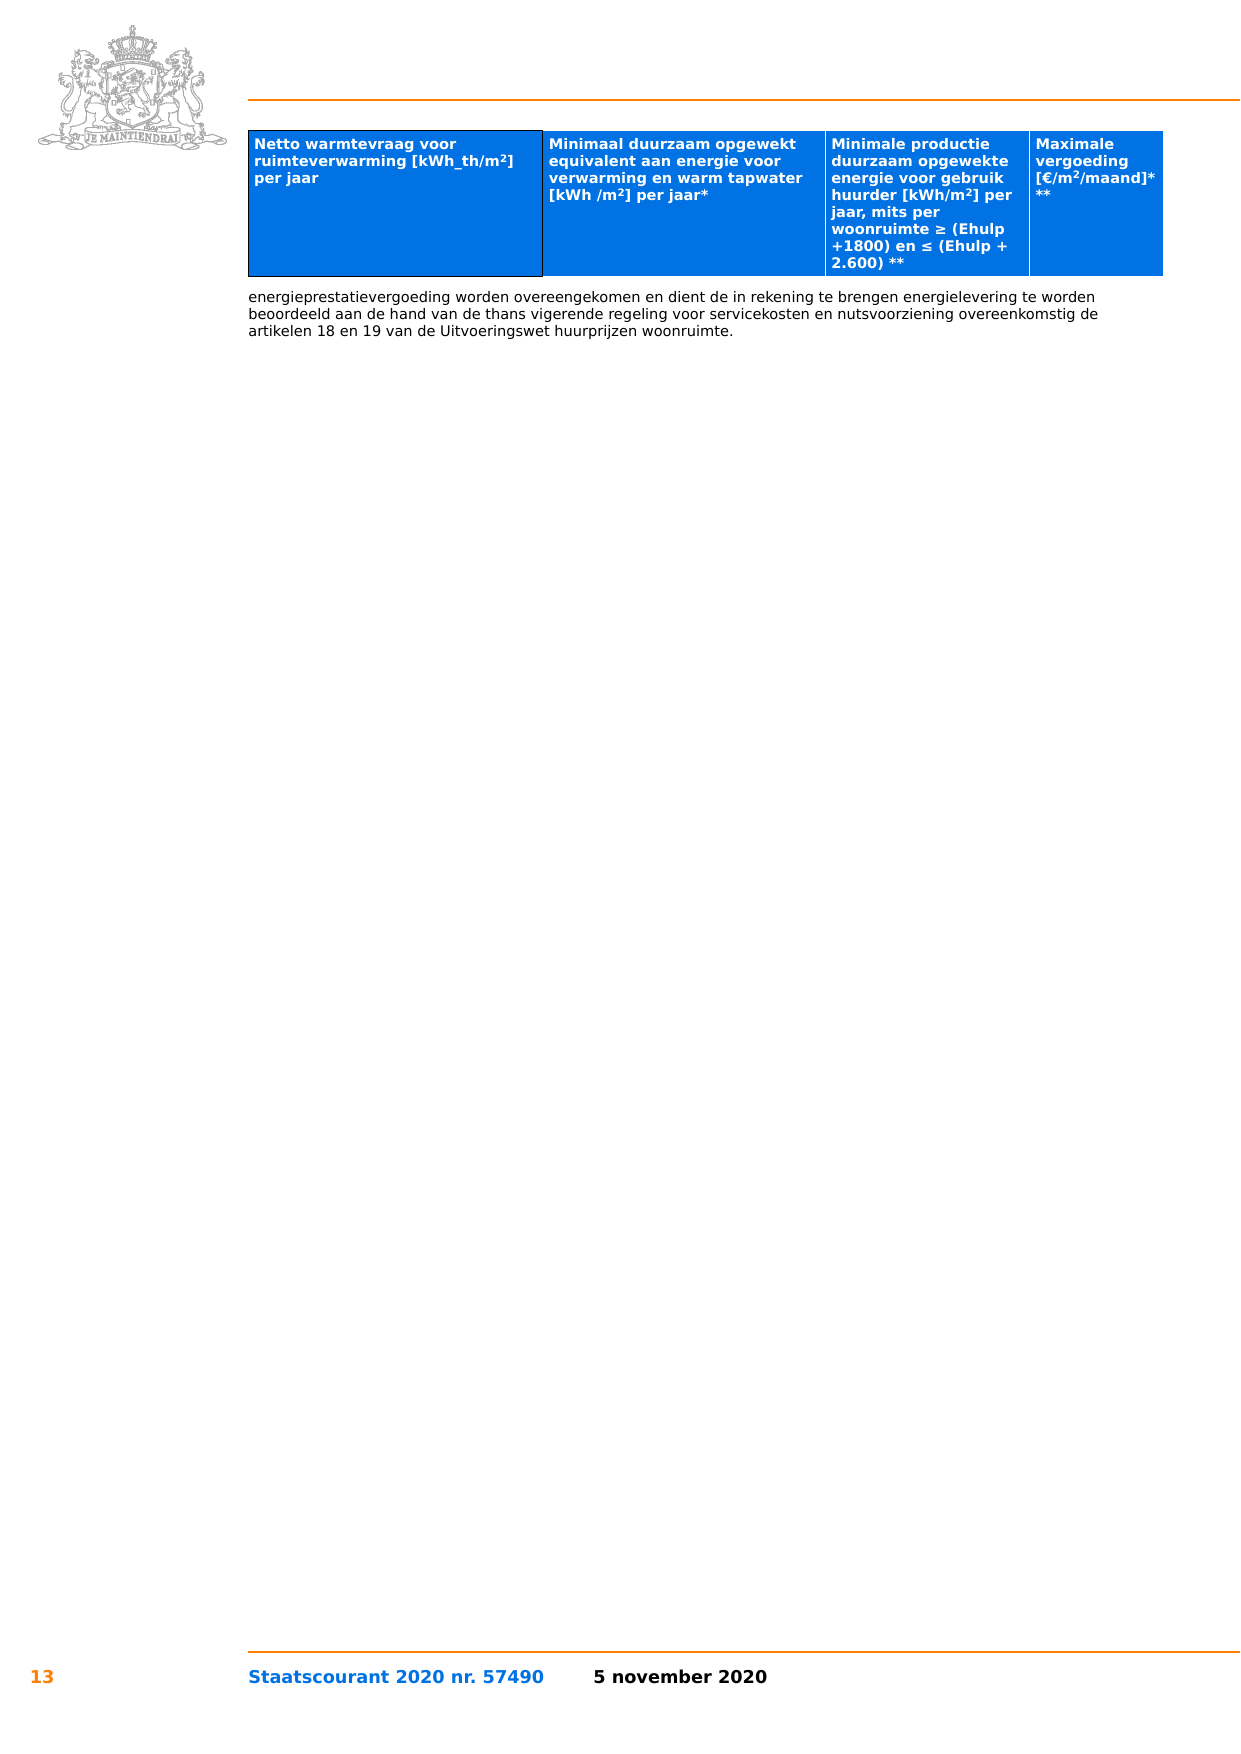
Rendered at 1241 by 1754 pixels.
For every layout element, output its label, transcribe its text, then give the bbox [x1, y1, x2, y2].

table_cell energieprestatievergoeding worden overeengekomen en dient de in rekening te brengen energielevering te worden beoordeeld aan de hand van de thans vigerende regeling voor servicekosten en nutsvoorziening overeenkomstig de artikelen 18 en 19 van de Uitvoeringswet huurprijzen woonruimte. [248, 277, 1163, 340]
table_header Netto warmtevraag voor ruimteverwarming [kWh_th/m2] per jaar [249, 131, 542, 276]
table_header Minimaal duurzaam opgewekt equivalent aan energie voor verwarming en warm tapwater [kWh /m2] per jaar* [543, 131, 825, 276]
picture [38, 25, 227, 150]
table_header Maximale vergoeding [€/m2/maand]*** [1030, 131, 1163, 276]
table_header Minimale productie duurzaam opgewekte energie voor gebruik huurder [kWh/m2] per jaar, mits per woonruimte ≥ (Ehulp +1800) en ≤ (Ehulp + 2.600) ** [826, 131, 1029, 276]
